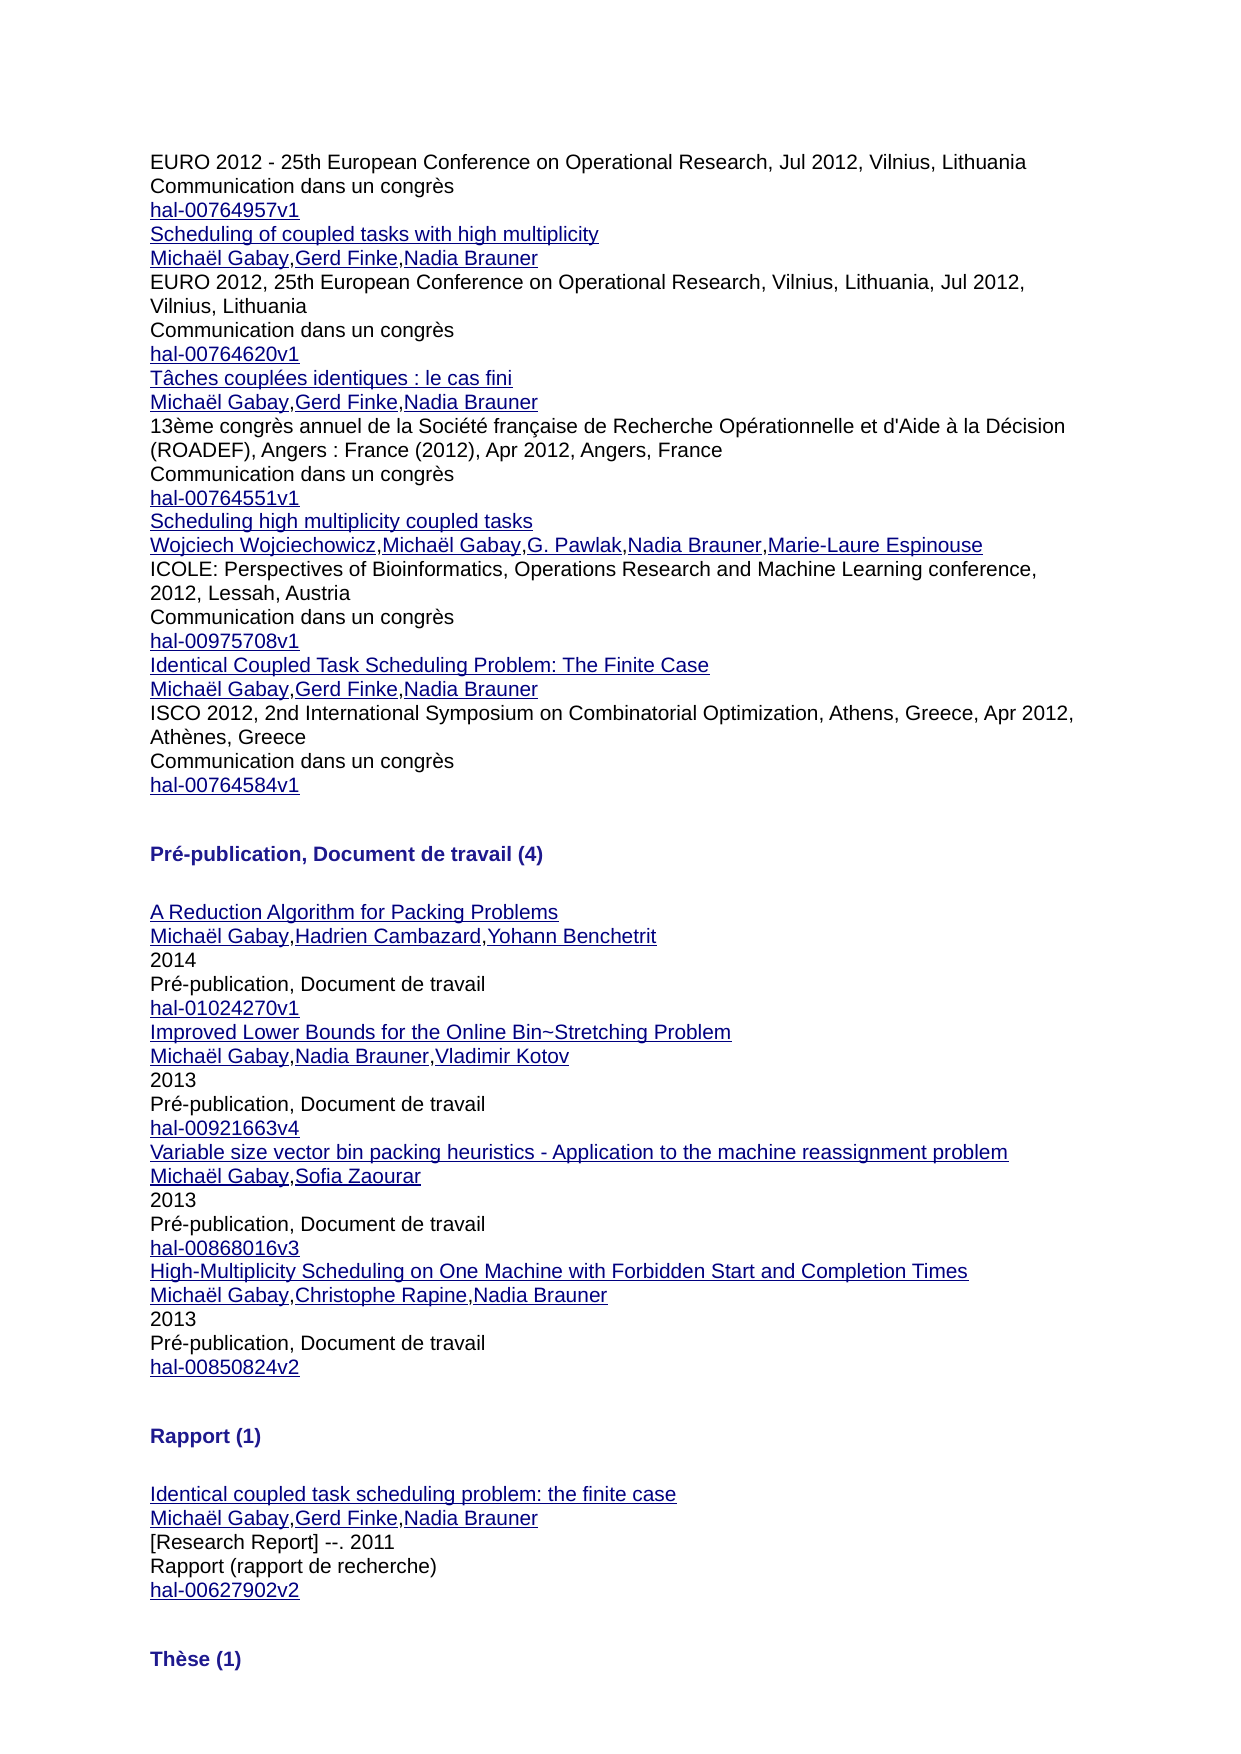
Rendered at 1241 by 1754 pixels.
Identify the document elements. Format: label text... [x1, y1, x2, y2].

table_header Identical coupled task scheduling problem: the finite case Michaël Gabay,Gerd Finke,Nadia Brauner [Research Report] --. 2011 Rapport (rapport de recherche) hal-00627902v2 [150, 1482, 1090, 1602]
table_cell Tâches couplées identiques : le cas fini Michaël Gabay,Gerd Finke,Nadia Brauner 13ème congrès annuel de la Société française de Recherche Opérationnelle et d'Aide à la Décision (ROADEF), Angers : France (2012), Apr 2012, Angers, France Communication dans un congrès hal-00764551v1 [150, 366, 1090, 509]
table_cell Scheduling of coupled tasks with high multiplicity Michaël Gabay,Gerd Finke,Nadia Brauner EURO 2012, 25th European Conference on Operational Research, Vilnius, Lithuania, Jul 2012, Vilnius, Lithuania Communication dans un congrès hal-00764620v1 [150, 222, 1090, 366]
subtitle Pré-publication, Document de travail (4) [150, 842, 1090, 866]
table_cell Scheduling high multiplicity coupled tasks Wojciech Wojciechowicz,Michaël Gabay,G. Pawlak,Nadia Brauner,Marie-Laure Espinouse ICOLE: Perspectives of Bioinformatics, Operations Research and Machine Learning conference, 2012, Lessah, Austria Communication dans un congrès hal-00975708v1 [150, 509, 1090, 653]
table_cell Improved Lower Bounds for the Online Bin~Stretching Problem Michaël Gabay,Nadia Brauner,Vladimir Kotov 2013 Pré-publication, Document de travail hal-00921663v4 [150, 1020, 1090, 1139]
table_cell Identical Coupled Task Scheduling Problem: The Finite Case Michaël Gabay,Gerd Finke,Nadia Brauner ISCO 2012, 2nd International Symposium on Combinatorial Optimization, Athens, Greece, Apr 2012, Athènes, Greece Communication dans un congrès hal-00764584v1 [150, 653, 1090, 797]
table_header A Reduction Algorithm for Packing Problems Michaël Gabay,Hadrien Cambazard,Yohann Benchetrit 2014 Pré-publication, Document de travail hal-01024270v1 [150, 900, 1090, 1020]
table_cell High-Multiplicity Scheduling on One Machine with Forbidden Start and Completion Times Michaël Gabay,Christophe Rapine,Nadia Brauner 2013 Pré-publication, Document de travail hal-00850824v2 [150, 1259, 1090, 1379]
table_cell Variable size vector bin packing heuristics - Application to the machine reassignment problem Michaël Gabay,Sofia Zaourar 2013 Pré-publication, Document de travail hal-00868016v3 [150, 1140, 1090, 1259]
subtitle Thèse (1) [150, 1647, 1090, 1671]
subtitle Rapport (1) [150, 1424, 1090, 1448]
table_cell EURO 2012 - 25th European Conference on Operational Research, Jul 2012, Vilnius, Lithuania Communication dans un congrès hal-00764957v1 [150, 150, 1090, 222]
